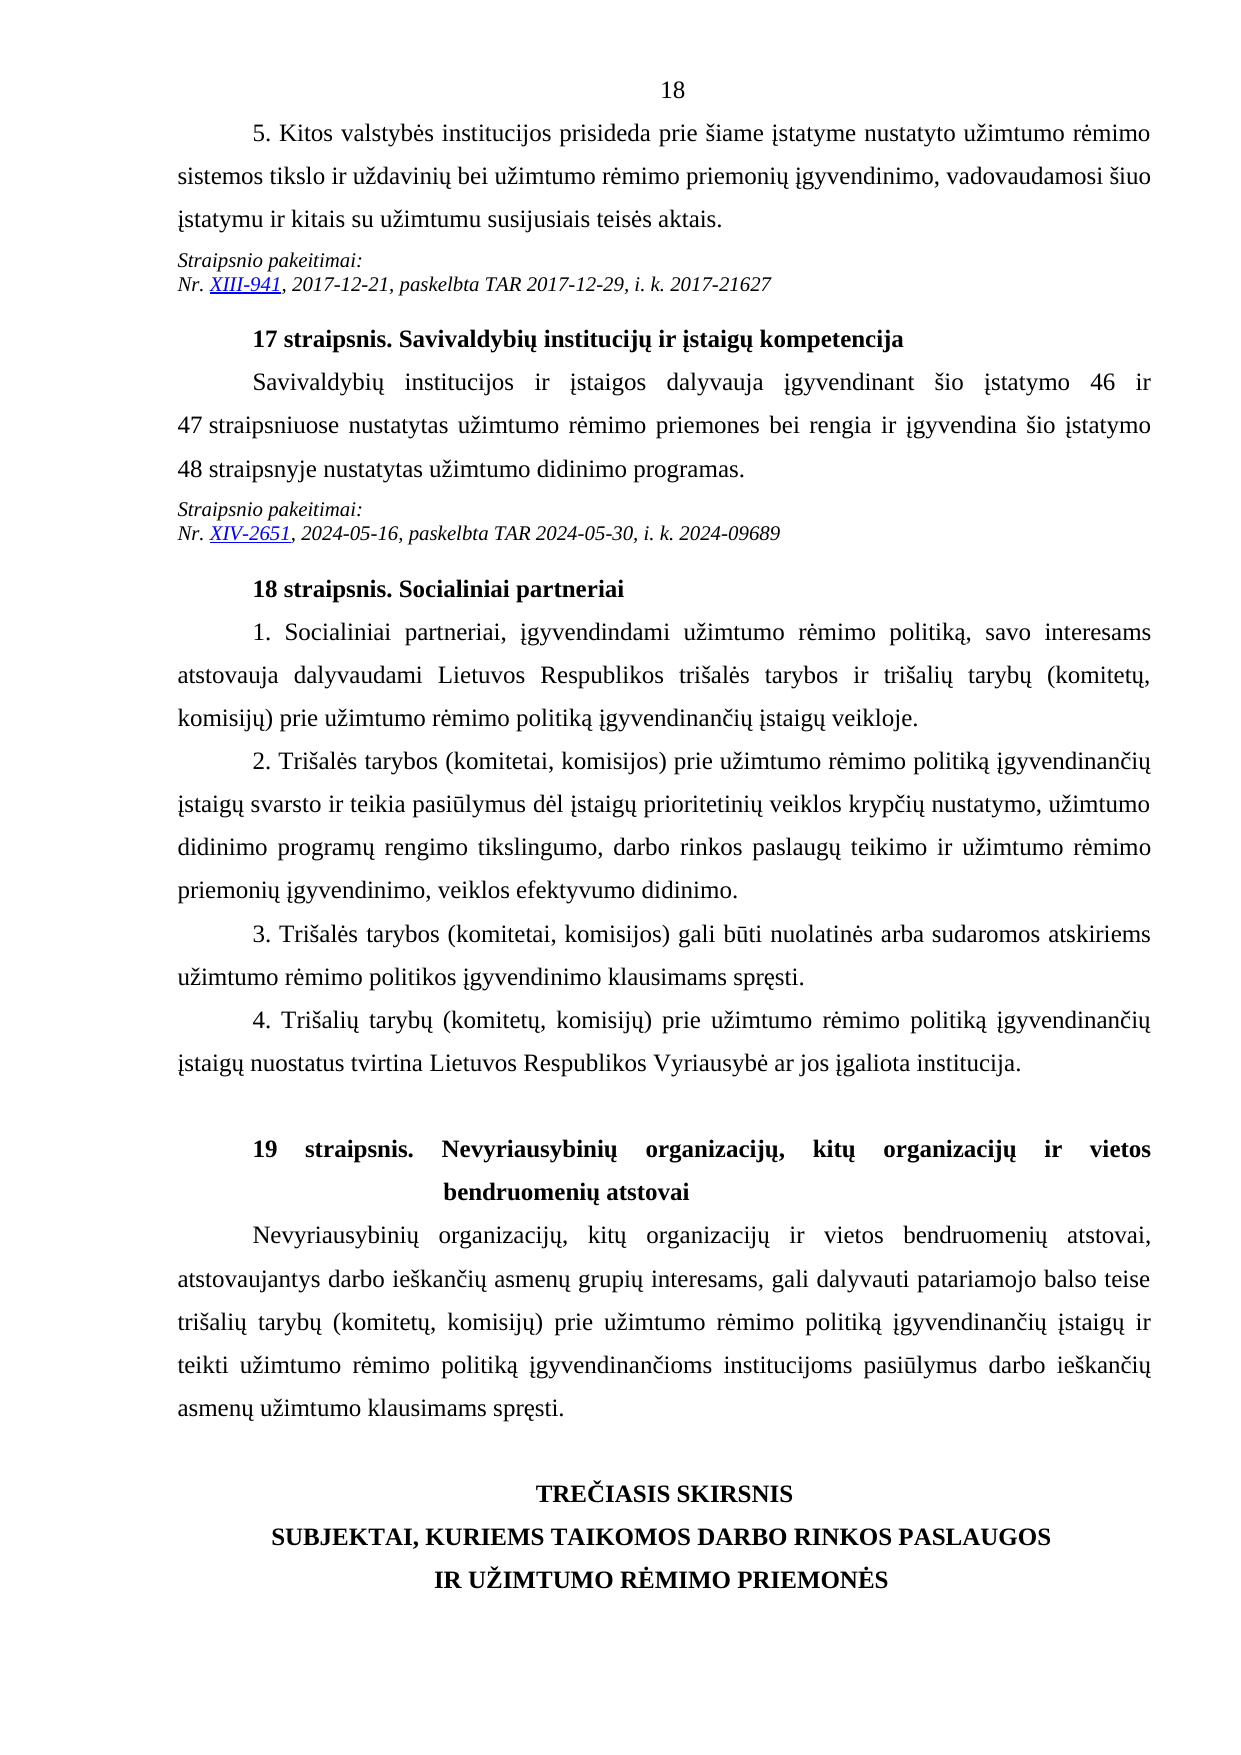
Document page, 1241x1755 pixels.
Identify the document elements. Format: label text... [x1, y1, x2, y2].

text Straipsnio pakeitimai: [177, 497, 1152, 521]
text Nr. XIV-2651, 2024-05-16, paskelbta TAR 2024-05-30, i. k. 2024-09689 [177, 521, 1152, 545]
text 2. Trišalės tarybos (komitetai, komisijos) prie užimtumo rėmimo politiką įgyvendinančių įstaigų svarsto ir teikia pasiūlymus dėl įstaigų prioritetinių veiklos krypčių nustatymo, užimtumo didinimo programų rengimo tikslingumo, darbo rinkos paslaugų teikimo ir užimtumo rėmimo priemonių įgyvendinimo, veiklos efektyvumo didinimo. [177, 746, 1152, 904]
text SUBJEKTAI, KURIEMS TAIKOMOS DARBO RINKOS PASLAUGOS [177, 1522, 1152, 1551]
text 5. Kitos valstybės institucijos prisideda prie šiame įstatyme nustatyto užimtumo rėmimo sistemos tikslo ir uždavinių bei užimtumo rėmimo priemonių įgyvendinimo, vadovaudamosi šiuo įstatymu ir kitais su užimtumu susijusiais teisės aktais. [177, 118, 1152, 233]
text 19 straipsnis. Nevyriausybinių organizacijų, kitų organizacijų ir vietos bendruomenių atstovai [252, 1134, 1152, 1206]
text 17 straipsnis. Savivaldybių institucijų ir įstaigų kompetencija [177, 324, 1152, 353]
text TREČIASIS SKIRSNIS [177, 1479, 1152, 1508]
text 4. Trišalių tarybų (komitetų, komisijų) prie užimtumo rėmimo politiką įgyvendinančių įstaigų nuostatus tvirtina Lietuvos Respublikos Vyriausybė ar jos įgaliota institucija. [177, 1005, 1152, 1077]
text 1. Socialiniai partneriai, įgyvendindami užimtumo rėmimo politiką, savo interesams atstovauja dalyvaudami Lietuvos Respublikos trišalės tarybos ir trišalių tarybų (komitetų, komisijų) prie užimtumo rėmimo politiką įgyvendinančių įstaigų veikloje. [177, 617, 1152, 732]
text Nevyriausybinių organizacijų, kitų organizacijų ir vietos bendruomenių atstovai, atstovaujantys darbo ieškančių asmenų grupių interesams, gali dalyvauti patariamojo balso teise trišalių tarybų (komitetų, komisijų) prie užimtumo rėmimo politiką įgyvendinančių įstaigų ir teikti užimtumo rėmimo politiką įgyvendinančioms institucijoms pasiūlymus darbo ieškančių asmenų užimtumo klausimams spręsti. [177, 1221, 1152, 1422]
text Savivaldybių institucijos ir įstaigos dalyvauja įgyvendinant šio įstatymo 46 ir 47 straipsniuose nustatytas užimtumo rėmimo priemones bei rengia ir įgyvendina šio įstatymo 48 straipsnyje nustatytas užimtumo didinimo programas. [177, 367, 1152, 482]
text Nr. XIII-941, 2017-12-21, paskelbta TAR 2017-12-29, i. k. 2017-21627 [177, 272, 1152, 296]
text 18 straipsnis. Socialiniai partneriai [177, 574, 1152, 602]
text IR UŽIMTUMO RĖMIMO PRIEMONĖS [177, 1566, 1152, 1594]
text 3. Trišalės tarybos (komitetai, komisijos) gali būti nuolatinės arba sudaromos atskiriems užimtumo rėmimo politikos įgyvendinimo klausimams spręsti. [177, 919, 1152, 991]
text Straipsnio pakeitimai: [177, 247, 1152, 272]
